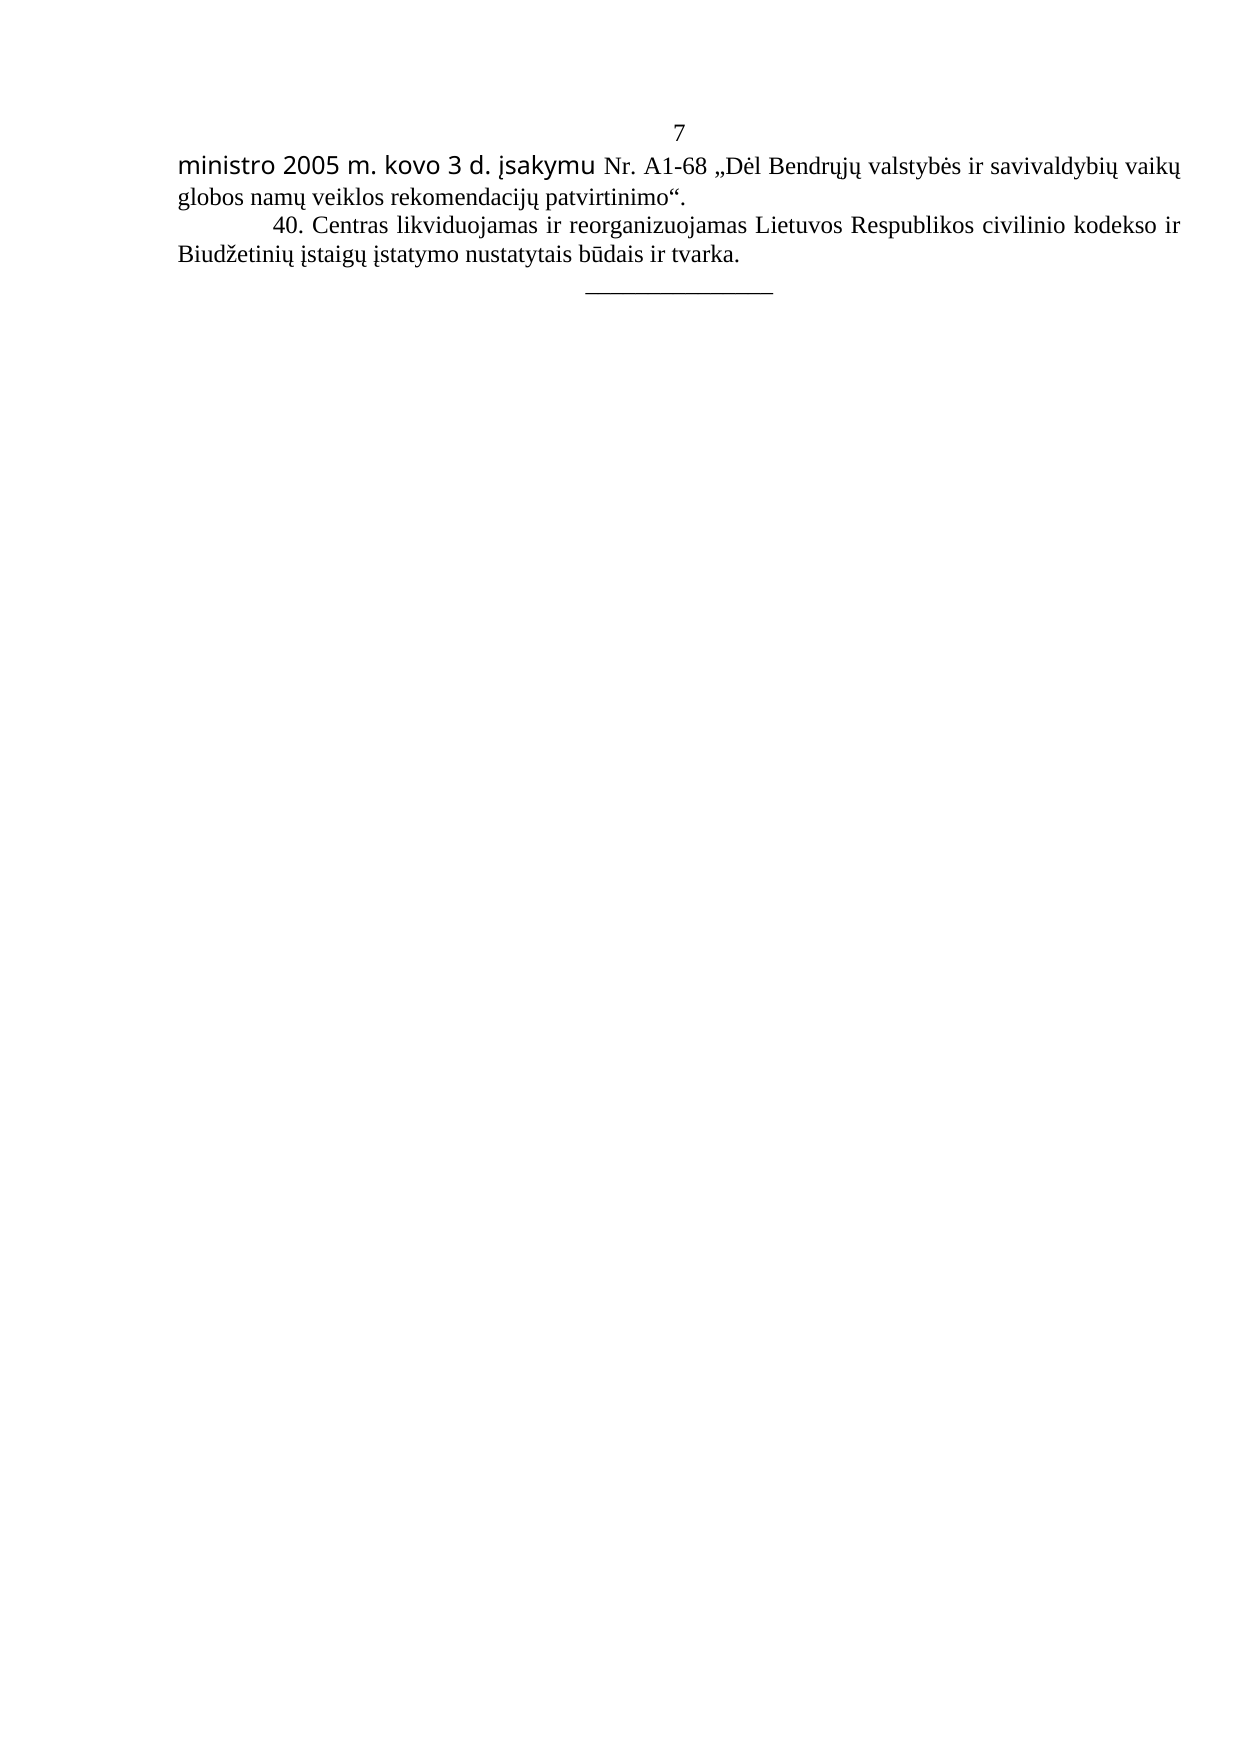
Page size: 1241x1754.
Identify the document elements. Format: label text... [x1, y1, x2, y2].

text _______________ [177, 268, 1181, 297]
text 40. Centras likviduojamas ir reorganizuojamas Lietuvos Respublikos civilinio kodekso ir Biudžetinių įstaigų įstatymo nustatytais būdais ir tvarka. [177, 210, 1181, 268]
text ministro 2005 m. kovo 3 d. įsakymu Nr. A1-68 „Dėl Bendrųjų valstybės ir savivaldybių vaikų globos namų veiklos rekomendacijų patvirtinimo“. [177, 148, 1181, 210]
